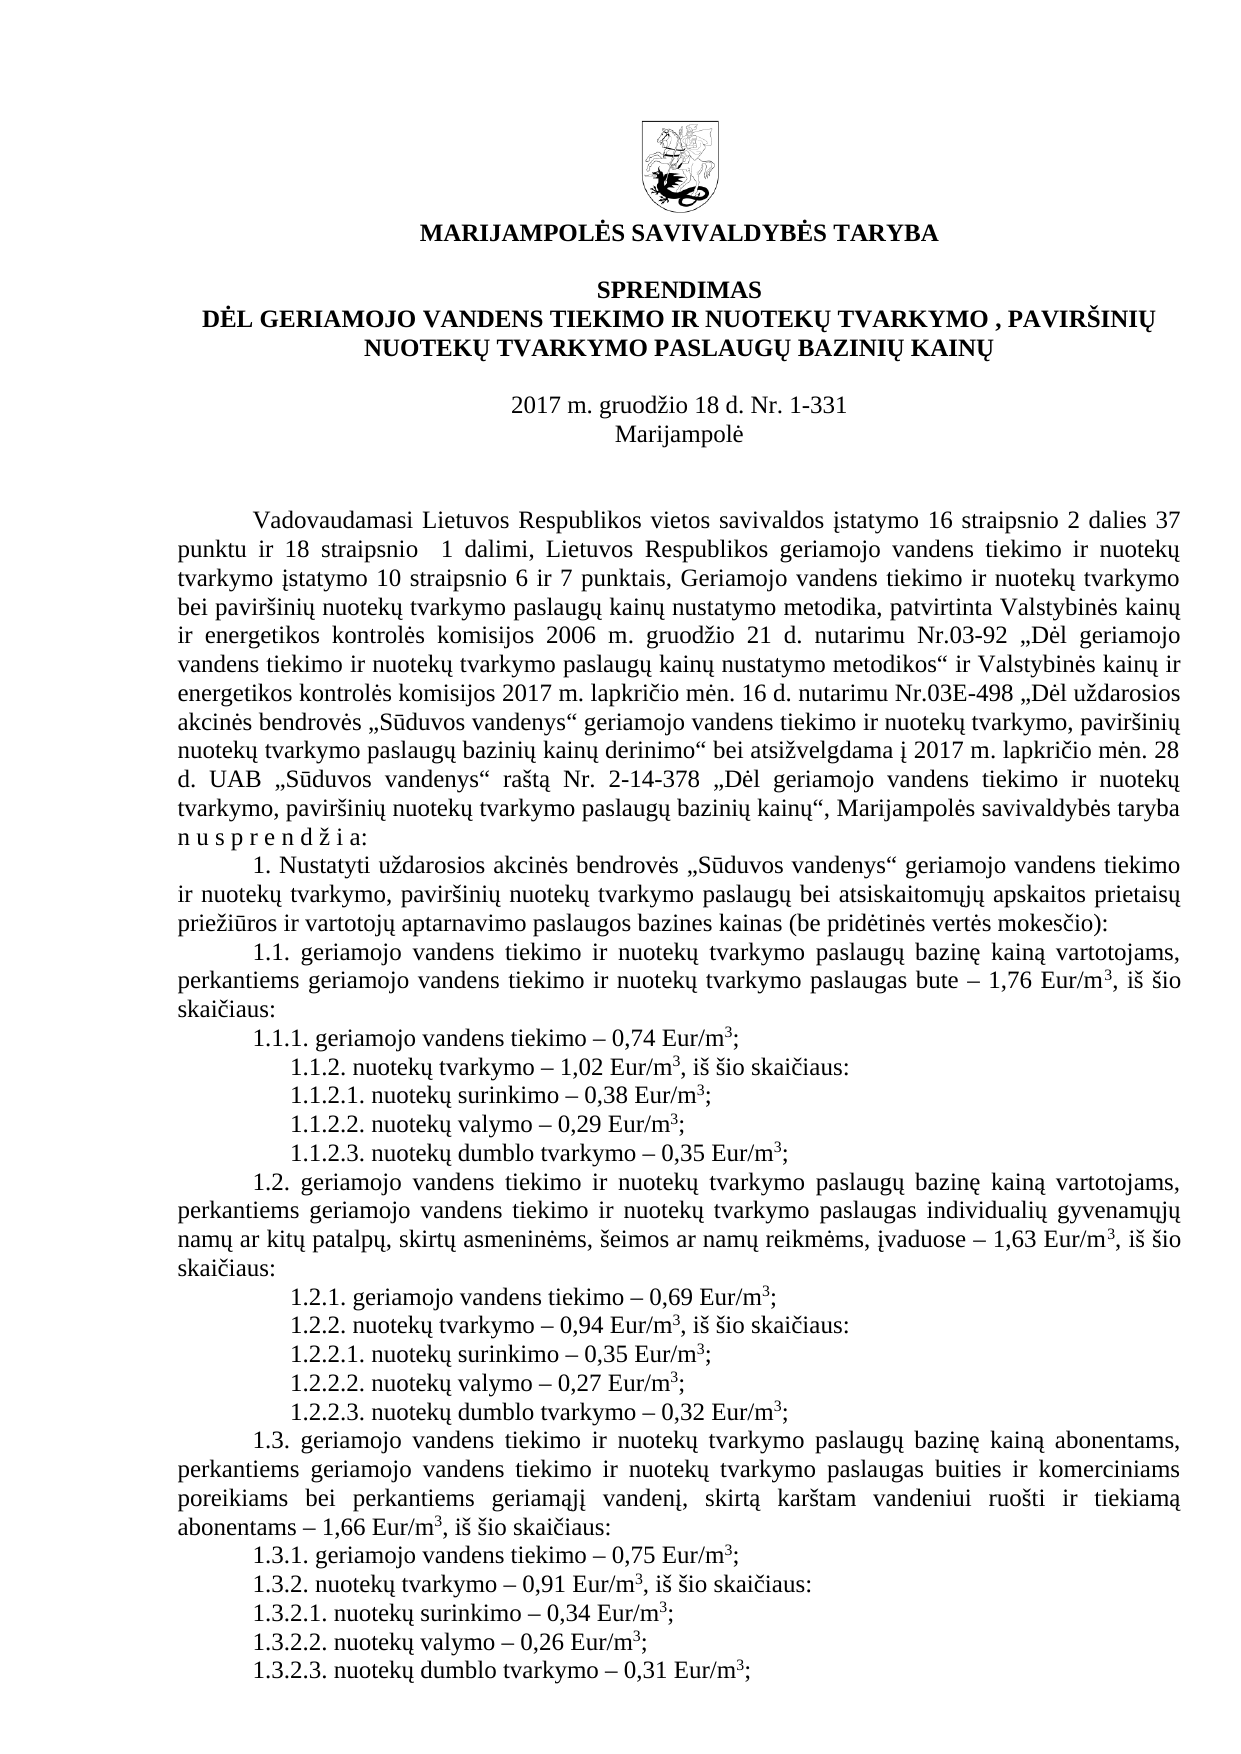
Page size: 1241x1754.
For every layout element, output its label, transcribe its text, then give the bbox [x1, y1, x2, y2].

text 1.3.2.2. nuotekų valymo – 0,26 Eur/m3; [177, 1627, 1181, 1656]
text Marijampolė [177, 419, 1181, 448]
text 1.2. geriamojo vandens tiekimo ir nuotekų tvarkymo paslaugų bazinę kainą vartotojams, perkantiems geriamojo vandens tiekimo ir nuotekų tvarkymo paslaugas individualių gyvenamųjų namų ar kitų patalpų, skirtų asmeninėms, šeimos ar namų reikmėms, įvaduose – 1,63 Eur/m3, iš šio skaičiaus: [177, 1167, 1181, 1282]
text 1.3.2.3. nuotekų dumblo tvarkymo – 0,31 Eur/m3; [177, 1656, 1181, 1684]
text DĖL GERIAMOJO VANDENS TIEKIMO IR NUOTEKŲ TVARKYMO , PAVIRŠINIŲ NUOTEKŲ TVARKYMO PASLAUGŲ BAZINIŲ KAINŲ [177, 304, 1181, 362]
text Vadovaudamasi Lietuvos Respublikos vietos savivaldos įstatymo 16 straipsnio 2 dalies 37 punktu ir 18 straipsnio 1 dalimi, Lietuvos Respublikos geriamojo vandens tiekimo ir nuotekų tvarkymo įstatymo 10 straipsnio 6 ir 7 punktais, Geriamojo vandens tiekimo ir nuotekų tvarkymo bei paviršinių nuotekų tvarkymo paslaugų kainų nustatymo metodika, patvirtinta Valstybinės kainų ir energetikos kontrolės komisijos 2006 m. gruodžio 21 d. nutarimu Nr.03-92 „Dėl geriamojo vandens tiekimo ir nuotekų tvarkymo paslaugų kainų nustatymo metodikos“ ir Valstybinės kainų ir energetikos kontrolės komisijos 2017 m. lapkričio mėn. 16 d. nutarimu Nr.03E-498 „Dėl uždarosios akcinės bendrovės „Sūduvos vandenys“ geriamojo vandens tiekimo ir nuotekų tvarkymo, paviršinių nuotekų tvarkymo paslaugų bazinių kainų derinimo“ bei atsižvelgdama į 2017 m. lapkričio mėn. 28 d. UAB „Sūduvos vandenys“ raštą Nr. 2-14-378 „Dėl geriamojo vandens tiekimo ir nuotekų tvarkymo, paviršinių nuotekų tvarkymo paslaugų bazinių kainų“, Marijampolės savivaldybės taryba n u s p r e n d ž i a: [177, 506, 1181, 851]
text 1.2.2.3. nuotekų dumblo tvarkymo – 0,32 Eur/m3; [215, 1397, 1181, 1426]
text MARIJAMPOLĖS SAVIVALDYBĖS TARYBA [177, 218, 1181, 247]
text 1. Nustatyti uždarosios akcinės bendrovės „Sūduvos vandenys“ geriamojo vandens tiekimo ir nuotekų tvarkymo, paviršinių nuotekų tvarkymo paslaugų bei atsiskaitomųjų apskaitos prietaisų priežiūros ir vartotojų aptarnavimo paslaugos bazines kainas (be pridėtinės vertės mokesčio): [177, 851, 1181, 937]
text 1.1.1. geriamojo vandens tiekimo – 0,74 Eur/m3; [177, 1023, 1181, 1052]
text 1.3.2. nuotekų tvarkymo – 0,91 Eur/m3, iš šio skaičiaus: [177, 1569, 1181, 1598]
text SPRENDIMAS [177, 276, 1181, 304]
text 2017 m. gruodžio 18 d. Nr. 1-331 [177, 391, 1181, 419]
text 1.2.2.1. nuotekų surinkimo – 0,35 Eur/m3; [215, 1339, 1181, 1368]
text 1.3.1. geriamojo vandens tiekimo – 0,75 Eur/m3; [177, 1541, 1181, 1569]
text 1.2.1. geriamojo vandens tiekimo – 0,69 Eur/m3; [215, 1282, 1181, 1311]
text 1.1.2.2. nuotekų valymo – 0,29 Eur/m3; [215, 1109, 1181, 1138]
text 1.1.2. nuotekų tvarkymo – 1,02 Eur/m3, iš šio skaičiaus: [215, 1052, 1181, 1081]
text 1.1. geriamojo vandens tiekimo ir nuotekų tvarkymo paslaugų bazinę kainą vartotojams, perkantiems geriamojo vandens tiekimo ir nuotekų tvarkymo paslaugas bute – 1,76 Eur/m3, iš šio skaičiaus: [177, 937, 1181, 1023]
text 1.3.2.1. nuotekų surinkimo – 0,34 Eur/m3; [177, 1598, 1181, 1627]
text 1.1.2.1. nuotekų surinkimo – 0,38 Eur/m3; [215, 1081, 1181, 1109]
text 1.3. geriamojo vandens tiekimo ir nuotekų tvarkymo paslaugų bazinę kainą abonentams, perkantiems geriamojo vandens tiekimo ir nuotekų tvarkymo paslaugas buities ir komerciniams poreikiams bei perkantiems geriamąjį vandenį, skirtą karštam vandeniui ruošti ir tiekiamą abonentams – 1,66 Eur/m3, iš šio skaičiaus: [177, 1426, 1181, 1541]
text 1.2.2.2. nuotekų valymo – 0,27 Eur/m3; [215, 1368, 1181, 1397]
text 1.2.2. nuotekų tvarkymo – 0,94 Eur/m3, iš šio skaičiaus: [215, 1311, 1181, 1339]
text 1.1.2.3. nuotekų dumblo tvarkymo – 0,35 Eur/m3; [215, 1138, 1181, 1167]
